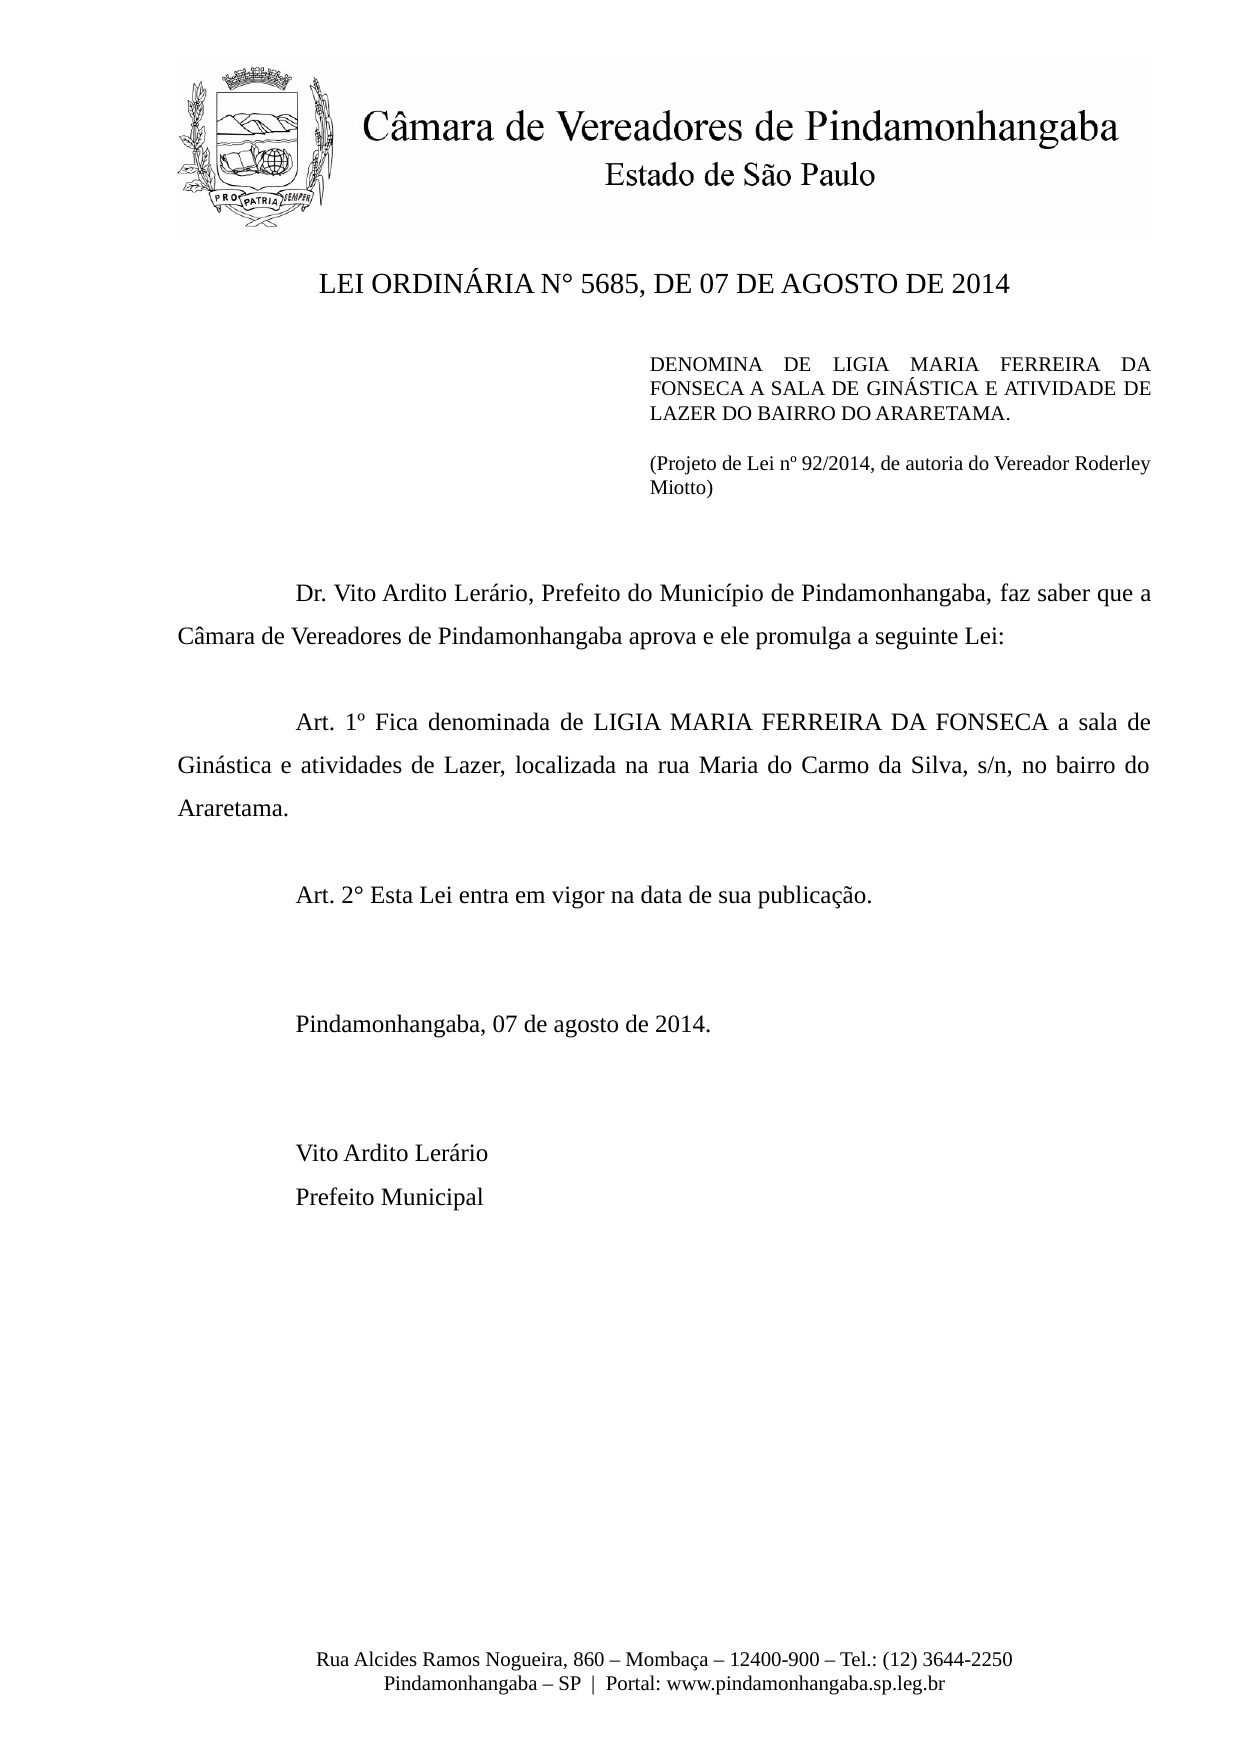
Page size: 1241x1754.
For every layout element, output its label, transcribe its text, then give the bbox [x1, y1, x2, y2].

text Pindamonhangaba, 07 de agosto de 2014. [177, 1009, 1152, 1038]
text (Projeto de Lei nº 92/2014, de autoria do Vereador Roderley Miotto) [649, 451, 1152, 499]
text DENOMINA DE LIGIA MARIA FERREIRA DA FONSECA A SALA DE GINÁSTICA E ATIVIDADE DE LAZER DO BAIRRO DO ARARETAMA. [649, 352, 1152, 424]
text Dr. Vito Ardito Lerário, Prefeito do Município de Pindamonhangaba, faz saber que a Câmara de Vereadores de Pindamonhangaba aprova e ele promulga a seguinte Lei: [177, 578, 1152, 650]
picture [177, 59, 1152, 236]
text Prefeito Municipal [177, 1182, 1152, 1210]
text LEI ORDINÁRIA N° 5685, de 07 de agosto de 2014 [177, 266, 1152, 299]
text Art. 2° Esta Lei entra em vigor na data de sua publicação. [177, 880, 1152, 908]
text Art. 1º Fica denominada de LIGIA MARIA FERREIRA DA FONSECA a sala de Ginástica e atividades de Lazer, localizada na rua Maria do Carmo da Silva, s/n, no bairro do Araretama. [177, 707, 1152, 822]
text Vito Ardito Lerário [177, 1138, 1152, 1167]
